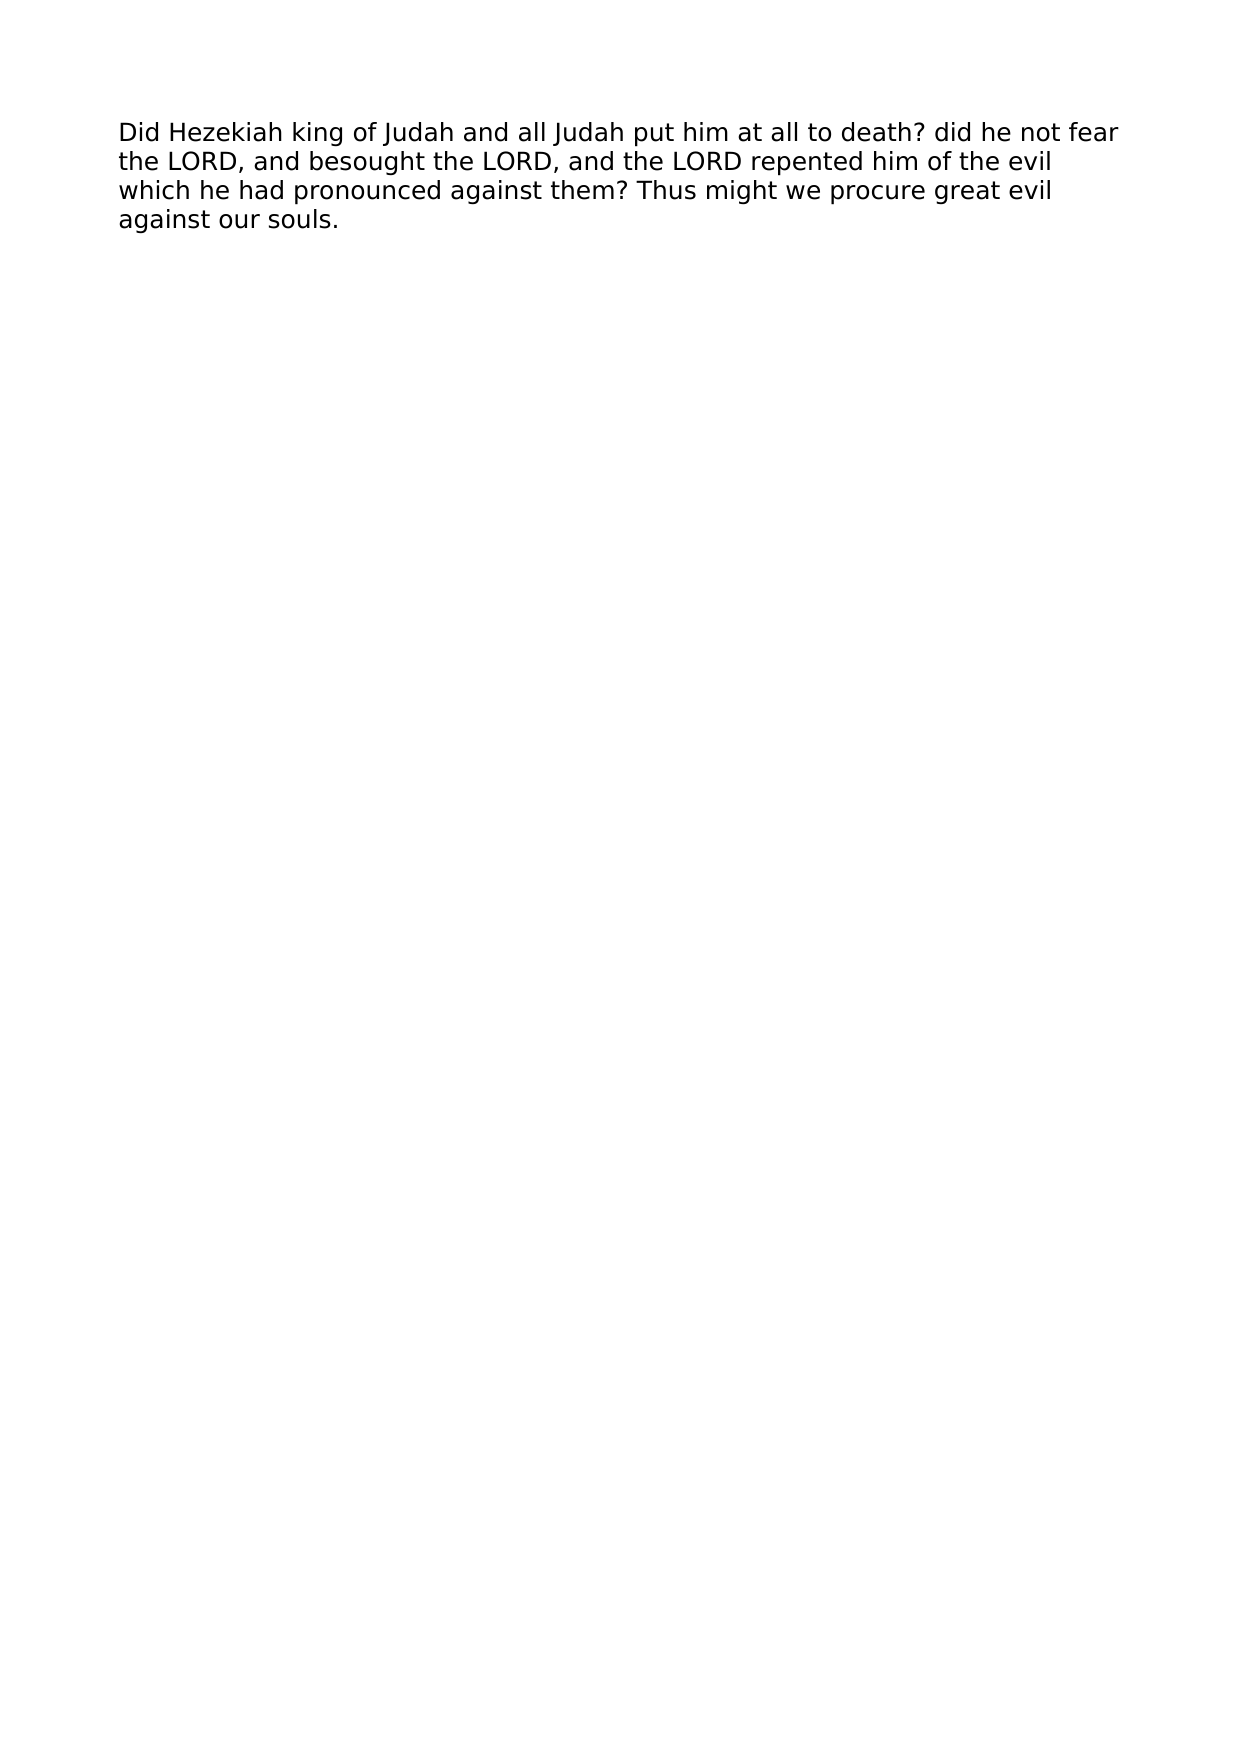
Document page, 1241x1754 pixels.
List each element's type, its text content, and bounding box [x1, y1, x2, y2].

text Did Hezekiah king of Judah and all Judah put him at all to death? did he not fear the LORD, and besought the LORD, and the LORD repented him of the evil which he had pronounced against them? Thus might we procure great evil against our souls. [118, 118, 1122, 235]
